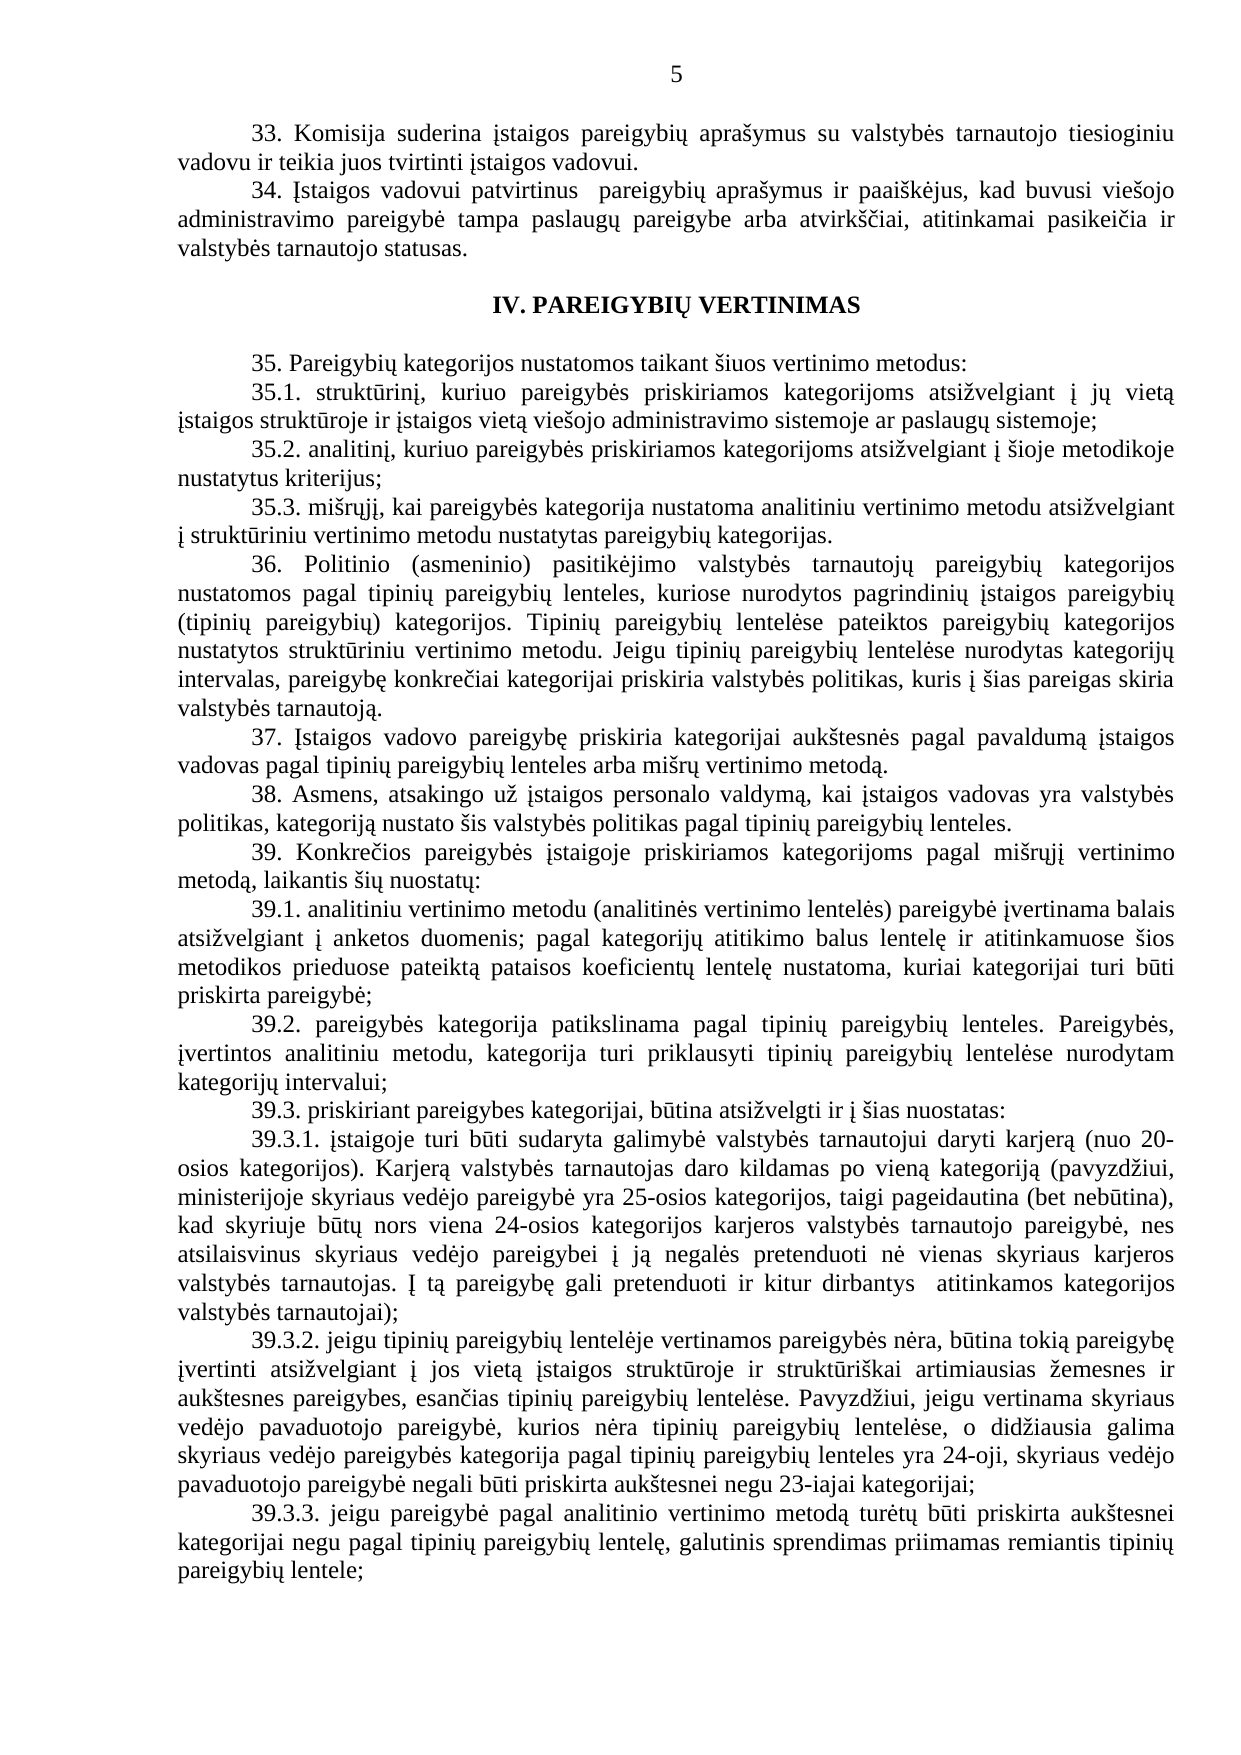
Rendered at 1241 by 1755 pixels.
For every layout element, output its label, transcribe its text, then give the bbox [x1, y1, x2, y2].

text 39.3.2. jeigu tipinių pareigybių lentelėje vertinamos pareigybės nėra, būtina tokią pareigybę įvertinti atsižvelgiant į jos vietą įstaigos struktūroje ir struktūriškai artimiausias žemesnes ir aukštesnes pareigybes, esančias tipinių pareigybių lentelėse. Pavyzdžiui, jeigu vertinama skyriaus vedėjo pavaduotojo pareigybė, kurios nėra tipinių pareigybių lentelėse, o didžiausia galima skyriaus vedėjo pareigybės kategorija pagal tipinių pareigybių lenteles yra 24-oji, skyriaus vedėjo pavaduotojo pareigybė negali būti priskirta aukštesnei negu 23-iajai kategorijai; [177, 1326, 1176, 1498]
text IV. PAREIGYBIŲ VERTINIMAS [177, 291, 1176, 319]
text 39. Konkrečios pareigybės įstaigoje priskiriamos kategorijoms pagal mišrųjį vertinimo metodą, laikantis šių nuostatų: [177, 837, 1176, 894]
text 35. Pareigybių kategorijos nustatomos taikant šiuos vertinimo metodus: [177, 348, 1176, 377]
text 39.2. pareigybės kategorija patikslinama pagal tipinių pareigybių lenteles. Pareigybės, įvertintos analitiniu metodu, kategorija turi priklausyti tipinių pareigybių lentelėse nurodytam kategorijų intervalui; [177, 1009, 1176, 1096]
text 39.3.3. jeigu pareigybė pagal analitinio vertinimo metodą turėtų būti priskirta aukštesnei kategorijai negu pagal tipinių pareigybių lentelę, galutinis sprendimas priimamas remiantis tipinių pareigybių lentele; [177, 1498, 1176, 1584]
text 34. Įstaigos vadovui patvirtinus pareigybių aprašymus ir paaiškėjus, kad buvusi viešojo administravimo pareigybė tampa paslaugų pareigybe arba atvirkščiai, atitinkamai pasikeičia ir valstybės tarnautojo statusas. [177, 176, 1176, 262]
text 38. Asmens, atsakingo už įstaigos personalo valdymą, kai įstaigos vadovas yra valstybės politikas, kategoriją nustato šis valstybės politikas pagal tipinių pareigybių lenteles. [177, 779, 1176, 837]
text 39.1. analitiniu vertinimo metodu (analitinės vertinimo lentelės) pareigybė įvertinama balais atsižvelgiant į anketos duomenis; pagal kategorijų atitikimo balus lentelę ir atitinkamuose šios metodikos prieduose pateiktą pataisos koeficientų lentelę nustatoma, kuriai kategorijai turi būti priskirta pareigybė; [177, 894, 1176, 1009]
text 36. Politinio (asmeninio) pasitikėjimo valstybės tarnautojų pareigybių kategorijos nustatomos pagal tipinių pareigybių lenteles, kuriose nurodytos pagrindinių įstaigos pareigybių (tipinių pareigybių) kategorijos. Tipinių pareigybių lentelėse pateiktos pareigybių kategorijos nustatytos struktūriniu vertinimo metodu. Jeigu tipinių pareigybių lentelėse nurodytas kategorijų intervalas, pareigybę konkrečiai kategorijai priskiria valstybės politikas, kuris į šias pareigas skiria valstybės tarnautoją. [177, 549, 1176, 722]
text 39.3.1. įstaigoje turi būti sudaryta galimybė valstybės tarnautojui daryti karjerą (nuo 20-osios kategorijos). Karjerą valstybės tarnautojas daro kildamas po vieną kategoriją (pavyzdžiui, ministerijoje skyriaus vedėjo pareigybė yra 25-osios kategorijos, taigi pageidautina (bet nebūtina), kad skyriuje būtų nors viena 24-osios kategorijos karjeros valstybės tarnautojo pareigybė, nes atsilaisvinus skyriaus vedėjo pareigybei į ją negalės pretenduoti nė vienas skyriaus karjeros valstybės tarnautojas. Į tą pareigybę gali pretenduoti ir kitur dirbantys atitinkamos kategorijos valstybės tarnautojai); [177, 1124, 1176, 1326]
text 35.1. struktūrinį, kuriuo pareigybės priskiriamos kategorijoms atsižvelgiant į jų vietą įstaigos struktūroje ir įstaigos vietą viešojo administravimo sistemoje ar paslaugų sistemoje; [177, 377, 1176, 434]
text 35.3. mišrųjį, kai pareigybės kategorija nustatoma analitiniu vertinimo metodu atsižvelgiant į struktūriniu vertinimo metodu nustatytas pareigybių kategorijas. [177, 492, 1176, 549]
text 35.2. analitinį, kuriuo pareigybės priskiriamos kategorijoms atsižvelgiant į šioje metodikoje nustatytus kriterijus; [177, 434, 1176, 492]
text 39.3. priskiriant pareigybes kategorijai, būtina atsižvelgti ir į šias nuostatas: [177, 1096, 1176, 1124]
text 37. Įstaigos vadovo pareigybę priskiria kategorijai aukštesnės pagal pavaldumą įstaigos vadovas pagal tipinių pareigybių lenteles arba mišrų vertinimo metodą. [177, 722, 1176, 779]
text 33. Komisija suderina įstaigos pareigybių aprašymus su valstybės tarnautojo tiesioginiu vadovu ir teikia juos tvirtinti įstaigos vadovui. [177, 118, 1176, 176]
